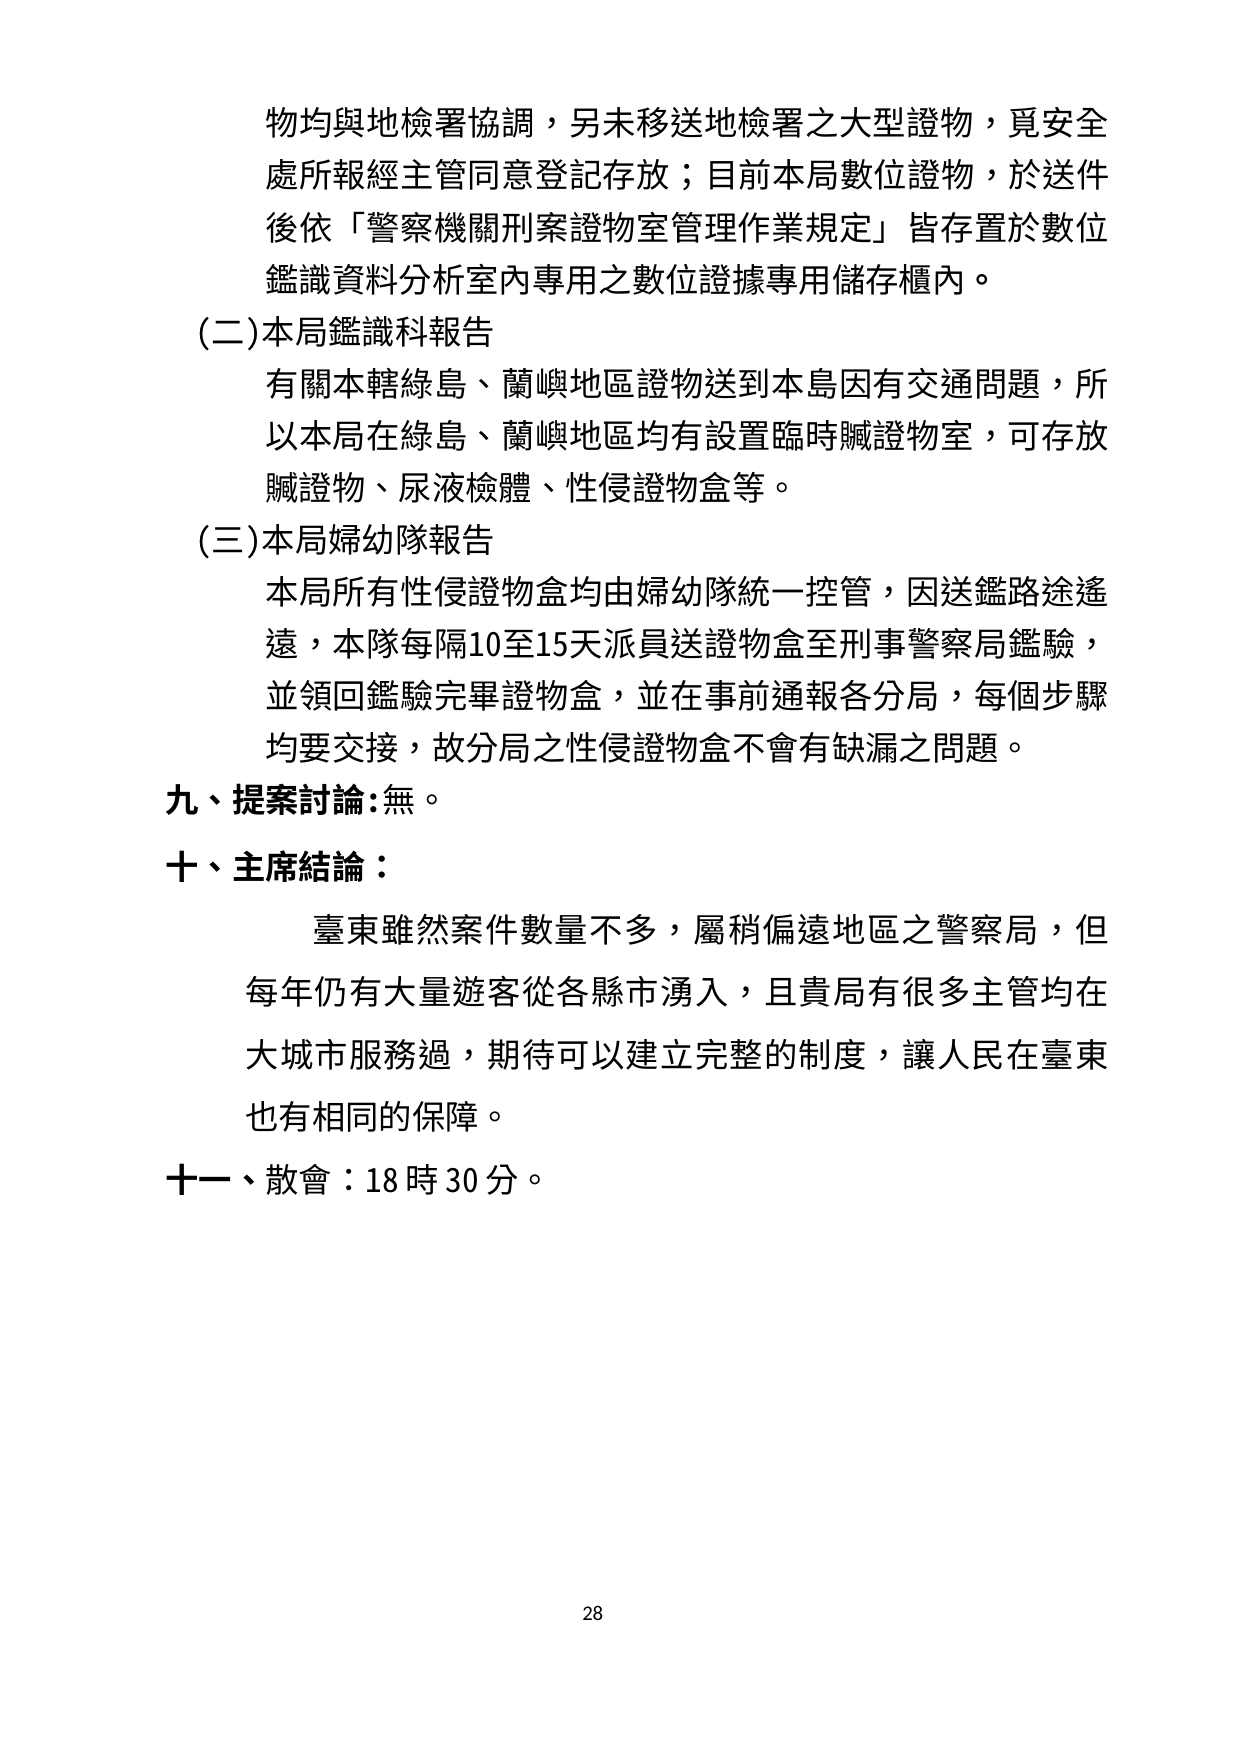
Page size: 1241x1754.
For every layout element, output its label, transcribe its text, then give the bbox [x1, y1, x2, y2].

text 有關本轄綠島、蘭嶼地區證物送到本島因有交通問題，所以本局在綠島、蘭嶼地區均有設置臨時贓證物室，可存放贓證物、尿液檢體、性侵證物盒等。 [265, 354, 1110, 511]
text 十、主席結論： [165, 823, 1110, 886]
text (二)本局鑑識科報告 [195, 302, 1110, 354]
text 物均與地檢署協調，另未移送地檢署之大型證物，覓安全處所報經主管同意登記存放；目前本局數位證物，於送件後依「警察機關刑案證物室管理作業規定」皆存置於數位鑑識資料分析室內專用之數位證據專用儲存櫃內。 [265, 94, 1110, 302]
text 十一、散會：18時30分。 [165, 1136, 1110, 1198]
text 臺東雖然案件數量不多，屬稍偏遠地區之警察局，但每年仍有大量遊客從各縣市湧入，且貴局有很多主管均在大城市服務過，期待可以建立完整的制度，讓人民在臺東也有相同的保障。 [245, 886, 1110, 1136]
text 九、提案討論:無。 [165, 771, 1110, 823]
text (三)本局婦幼隊報告 [195, 511, 1110, 563]
text 本局所有性侵證物盒均由婦幼隊統一控管，因送鑑路途遙遠，本隊每隔10至15天派員送證物盒至刑事警察局鑑驗，並領回鑑驗完畢證物盒，並在事前通報各分局，每個步驟均要交接，故分局之性侵證物盒不會有缺漏之問題。 [265, 563, 1110, 771]
